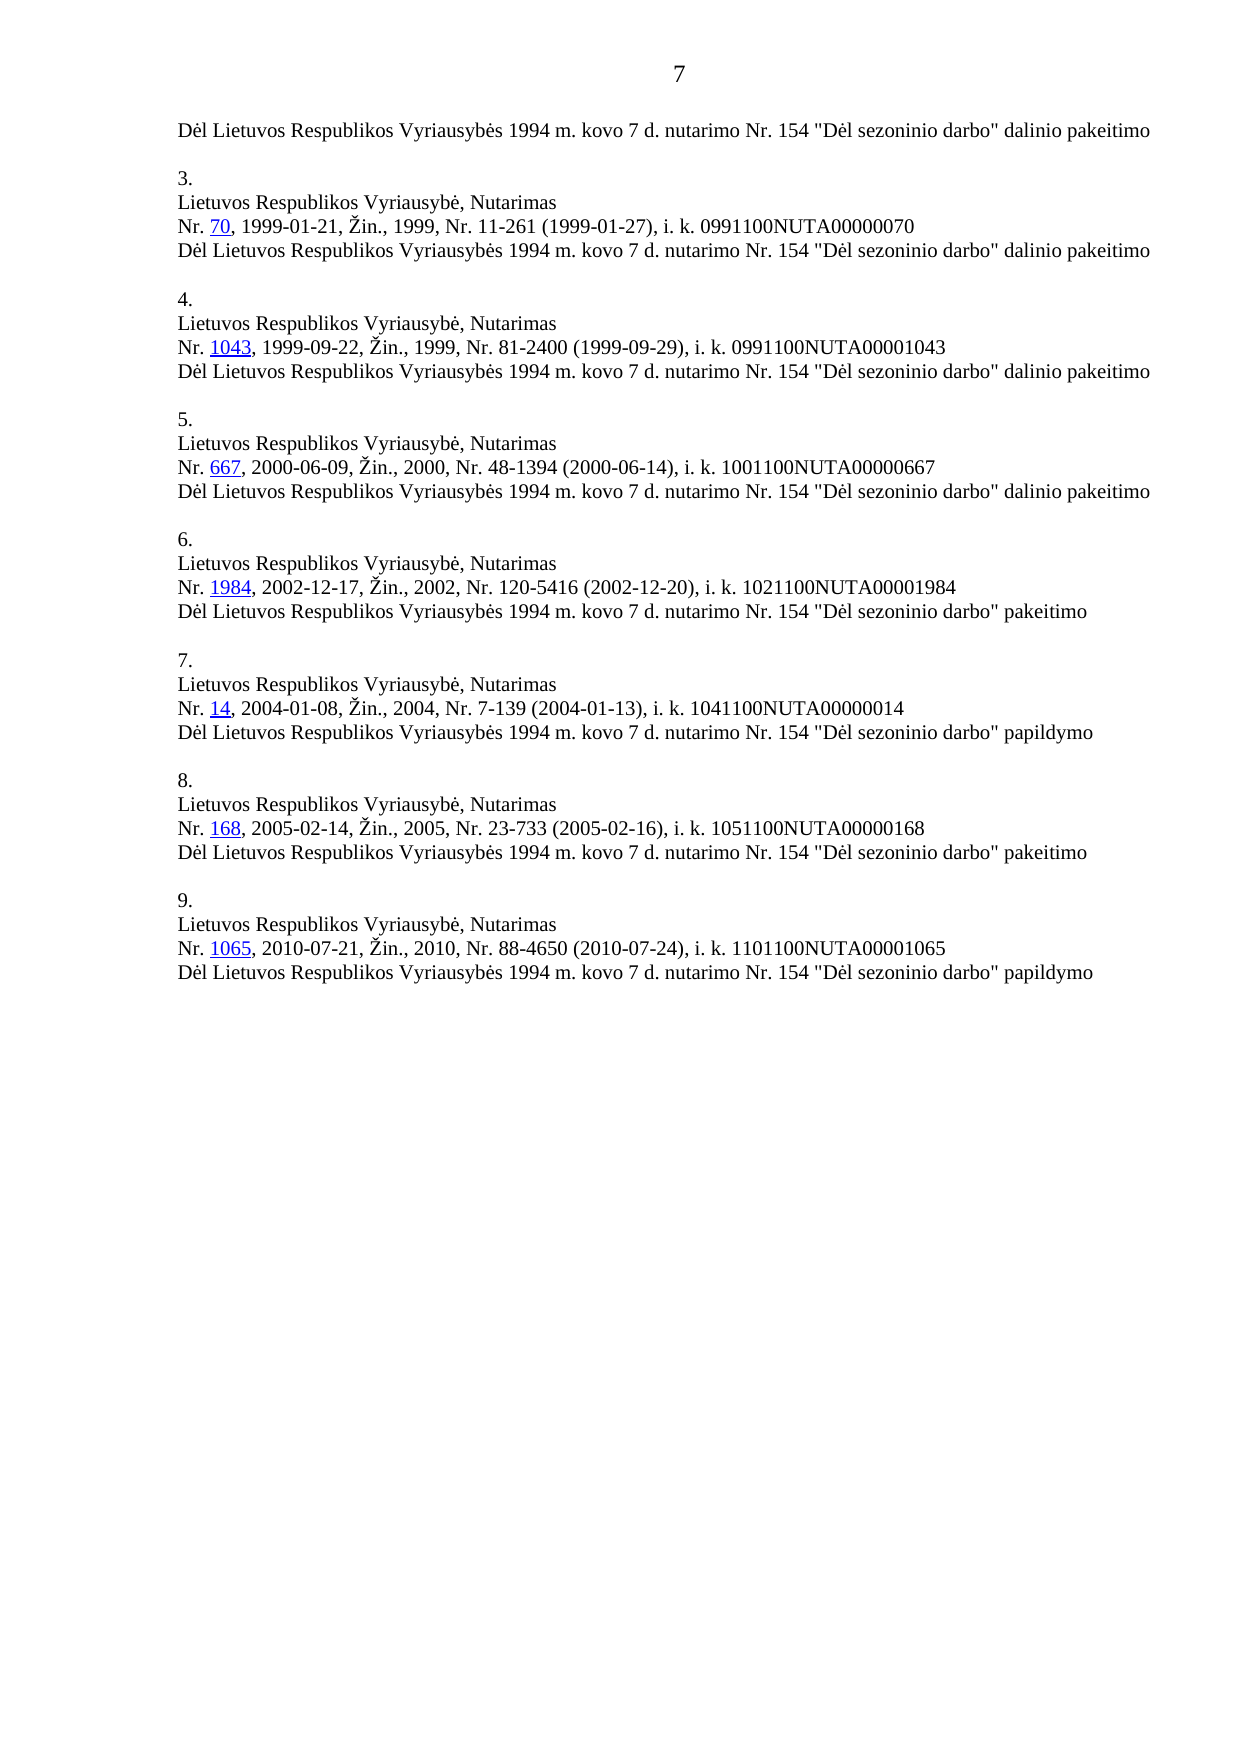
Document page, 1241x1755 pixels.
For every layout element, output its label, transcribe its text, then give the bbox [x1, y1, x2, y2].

text Nr. 70, 1999-01-21, Žin., 1999, Nr. 11-261 (1999-01-27), i. k. 0991100NUTA00000070 [177, 214, 1181, 238]
text Dėl Lietuvos Respublikos Vyriausybės 1994 m. kovo 7 d. nutarimo Nr. 154 "Dėl sezoninio darbo" papildymo [177, 960, 1181, 984]
text 7. [177, 647, 1181, 672]
text Nr. 1065, 2010-07-21, Žin., 2010, Nr. 88-4650 (2010-07-24), i. k. 1101100NUTA00001065 [177, 936, 1181, 960]
text Lietuvos Respublikos Vyriausybė, Nutarimas [177, 311, 1181, 335]
text Dėl Lietuvos Respublikos Vyriausybės 1994 m. kovo 7 d. nutarimo Nr. 154 "Dėl sezoninio darbo" dalinio pakeitimo [177, 479, 1181, 503]
text Lietuvos Respublikos Vyriausybė, Nutarimas [177, 190, 1181, 214]
text 3. [177, 166, 1181, 190]
text 9. [177, 888, 1181, 912]
text 4. [177, 287, 1181, 311]
text Lietuvos Respublikos Vyriausybė, Nutarimas [177, 551, 1181, 575]
text Nr. 667, 2000-06-09, Žin., 2000, Nr. 48-1394 (2000-06-14), i. k. 1001100NUTA00000667 [177, 455, 1181, 479]
text Nr. 168, 2005-02-14, Žin., 2005, Nr. 23-733 (2005-02-16), i. k. 1051100NUTA00000168 [177, 816, 1181, 840]
text Lietuvos Respublikos Vyriausybė, Nutarimas [177, 912, 1181, 936]
text Dėl Lietuvos Respublikos Vyriausybės 1994 m. kovo 7 d. nutarimo Nr. 154 "Dėl sezoninio darbo" pakeitimo [177, 599, 1181, 623]
text Lietuvos Respublikos Vyriausybė, Nutarimas [177, 672, 1181, 696]
text Nr. 14, 2004-01-08, Žin., 2004, Nr. 7-139 (2004-01-13), i. k. 1041100NUTA00000014 [177, 696, 1181, 720]
text 6. [177, 527, 1181, 551]
text 5. [177, 407, 1181, 431]
text Lietuvos Respublikos Vyriausybė, Nutarimas [177, 431, 1181, 455]
text Dėl Lietuvos Respublikos Vyriausybės 1994 m. kovo 7 d. nutarimo Nr. 154 "Dėl sezoninio darbo" papildymo [177, 720, 1181, 744]
text Dėl Lietuvos Respublikos Vyriausybės 1994 m. kovo 7 d. nutarimo Nr. 154 "Dėl sezoninio darbo" dalinio pakeitimo [177, 118, 1181, 142]
text 8. [177, 768, 1181, 792]
text Dėl Lietuvos Respublikos Vyriausybės 1994 m. kovo 7 d. nutarimo Nr. 154 "Dėl sezoninio darbo" pakeitimo [177, 840, 1181, 864]
text Nr. 1984, 2002-12-17, Žin., 2002, Nr. 120-5416 (2002-12-20), i. k. 1021100NUTA00001984 [177, 575, 1181, 599]
text Lietuvos Respublikos Vyriausybė, Nutarimas [177, 792, 1181, 816]
text Nr. 1043, 1999-09-22, Žin., 1999, Nr. 81-2400 (1999-09-29), i. k. 0991100NUTA00001043 [177, 335, 1181, 359]
text Dėl Lietuvos Respublikos Vyriausybės 1994 m. kovo 7 d. nutarimo Nr. 154 "Dėl sezoninio darbo" dalinio pakeitimo [177, 238, 1181, 262]
text Dėl Lietuvos Respublikos Vyriausybės 1994 m. kovo 7 d. nutarimo Nr. 154 "Dėl sezoninio darbo" dalinio pakeitimo [177, 359, 1181, 383]
